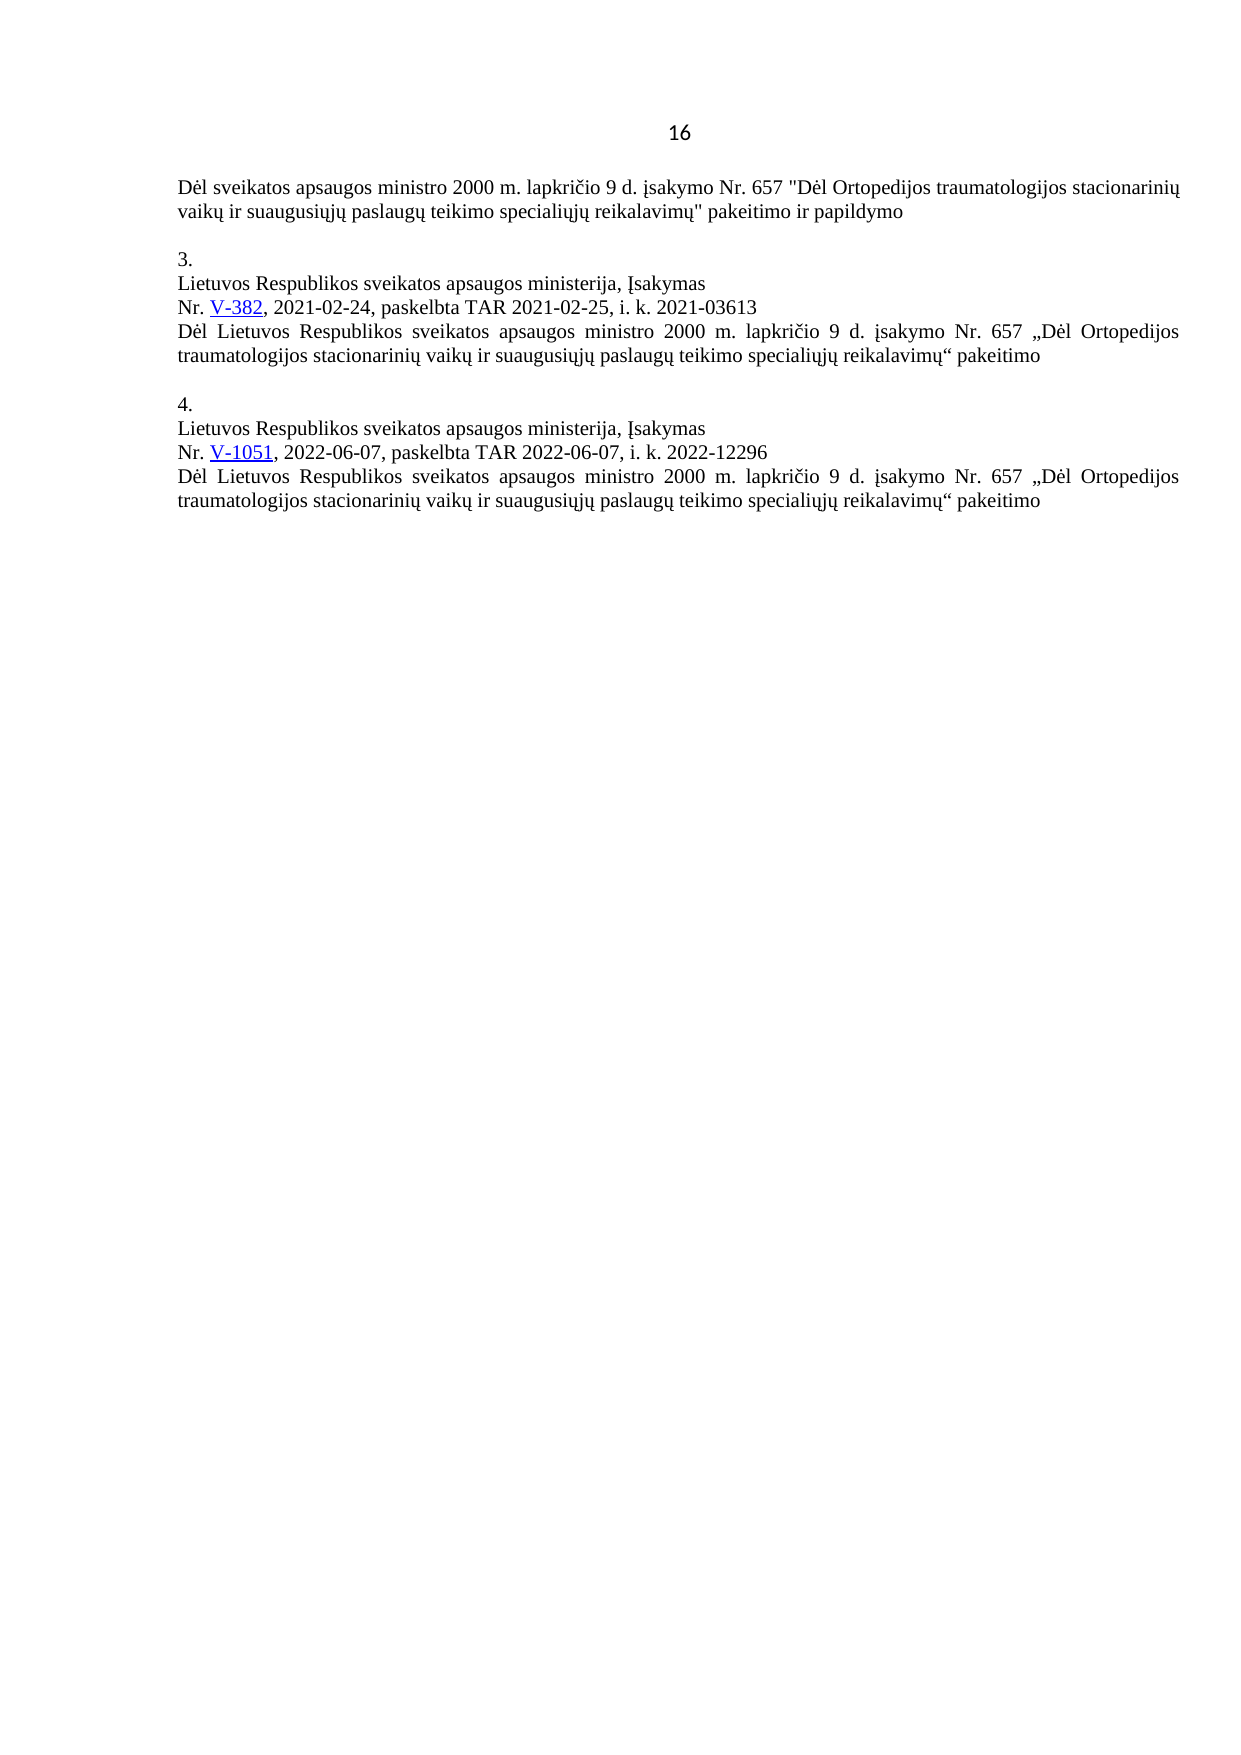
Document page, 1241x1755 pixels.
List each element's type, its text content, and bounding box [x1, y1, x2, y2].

text 4. [177, 391, 1181, 416]
text Dėl Lietuvos Respublikos sveikatos apsaugos ministro 2000 m. lapkričio 9 d. įsakymo Nr. 657 „Dėl Ortopedijos traumatologijos stacionarinių vaikų ir suaugusiųjų paslaugų teikimo specialiųjų reikalavimų“ pakeitimo [177, 464, 1181, 512]
text 3. [177, 247, 1181, 271]
text Nr. V-382, 2021-02-24, paskelbta TAR 2021-02-25, i. k. 2021-03613 [177, 295, 1181, 319]
text Lietuvos Respublikos sveikatos apsaugos ministerija, Įsakymas [177, 416, 1181, 439]
text Nr. V-1051, 2022-06-07, paskelbta TAR 2022-06-07, i. k. 2022-12296 [177, 439, 1181, 464]
text Dėl sveikatos apsaugos ministro 2000 m. lapkričio 9 d. įsakymo Nr. 657 "Dėl Ortopedijos traumatologijos stacionarinių vaikų ir suaugusiųjų paslaugų teikimo specialiųjų reikalavimų" pakeitimo ir papildymo [177, 175, 1181, 223]
text Dėl Lietuvos Respublikos sveikatos apsaugos ministro 2000 m. lapkričio 9 d. įsakymo Nr. 657 „Dėl Ortopedijos traumatologijos stacionarinių vaikų ir suaugusiųjų paslaugų teikimo specialiųjų reikalavimų“ pakeitimo [177, 319, 1181, 367]
text Lietuvos Respublikos sveikatos apsaugos ministerija, Įsakymas [177, 271, 1181, 295]
